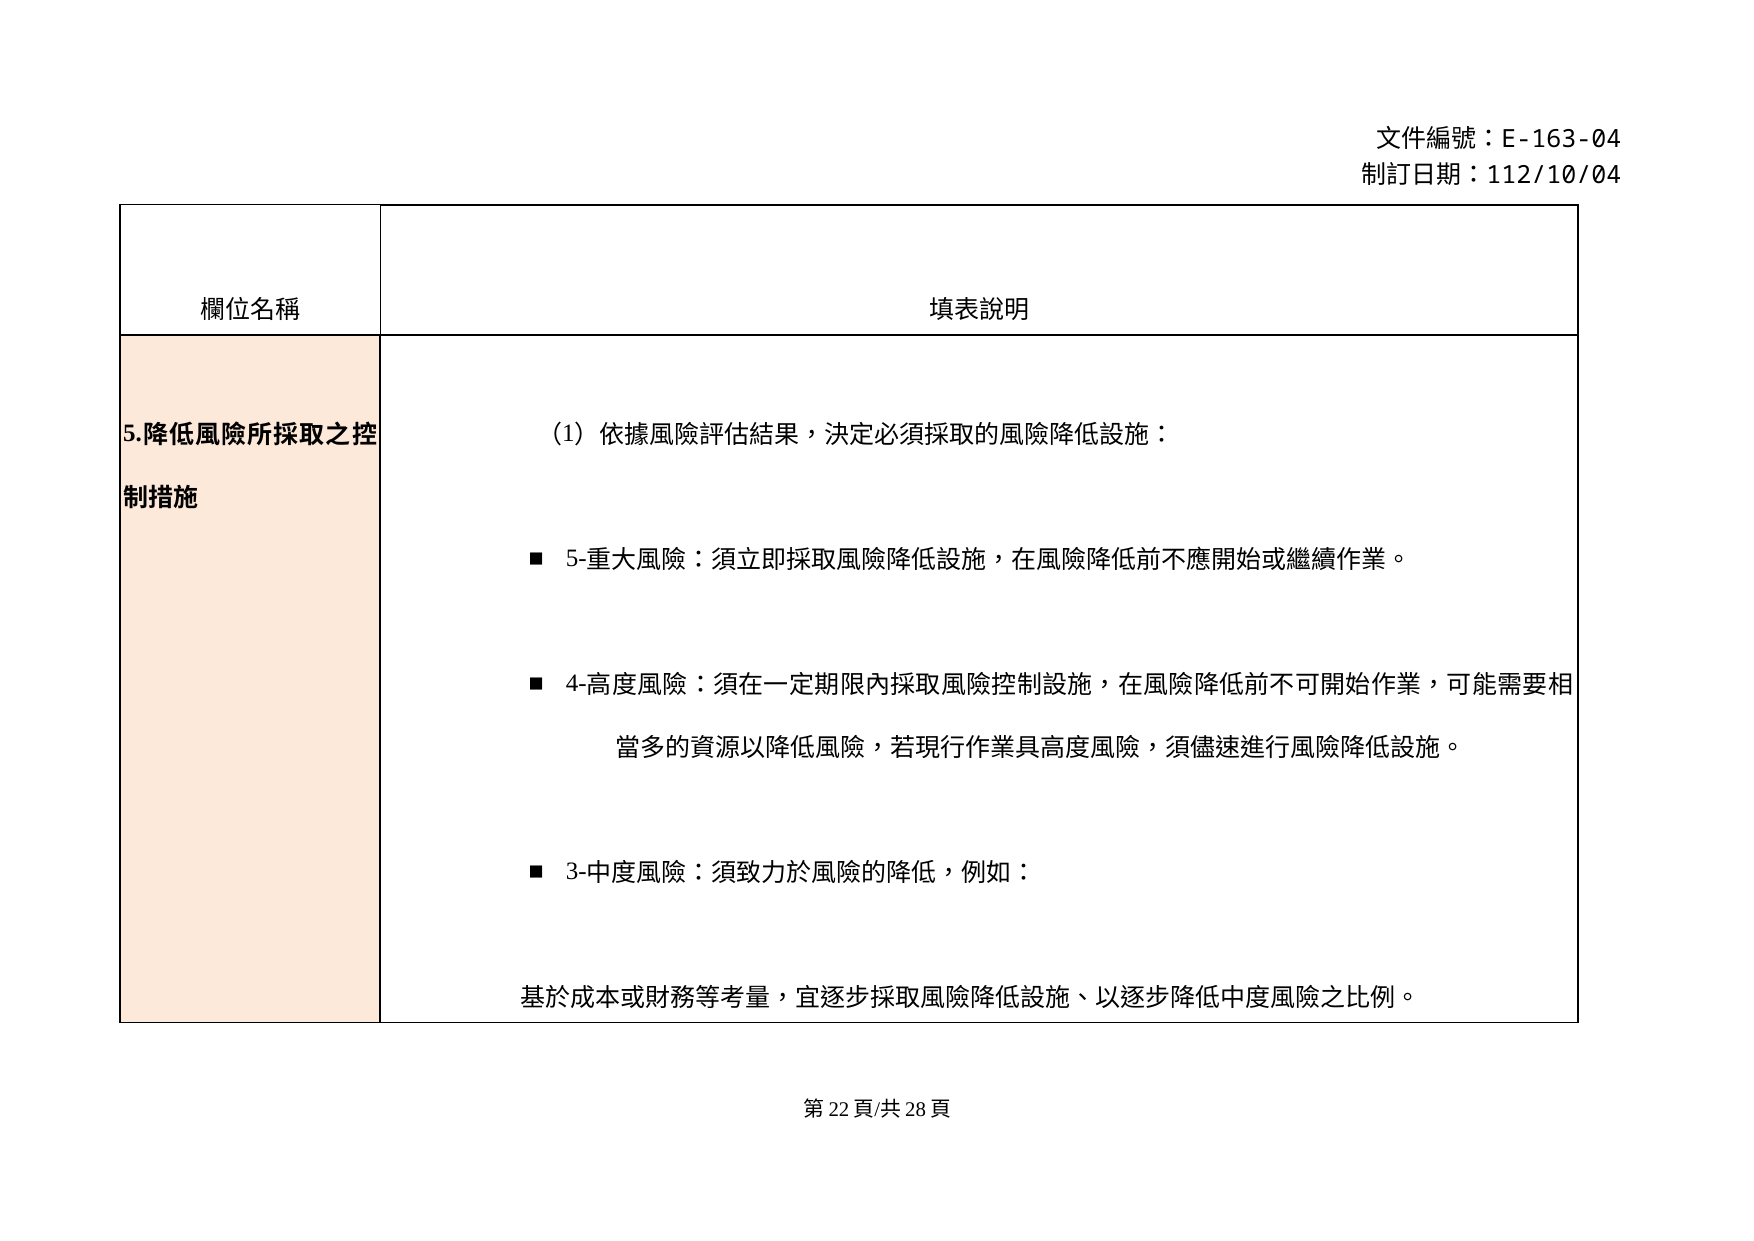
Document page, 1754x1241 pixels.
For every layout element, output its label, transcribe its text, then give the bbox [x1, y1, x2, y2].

table_header 填表說明 [381, 206, 1577, 334]
table_header 欄位名稱 [121, 205, 380, 334]
table_cell 依據風險評估結果，決定必須採取的風險降低設施： 5-重大風險：須立即採取風險降低設施，在風險降低前不應開始或繼續作業。 4-高度風險：須在一定期限內採取風險控制設施，在風險降低前不可開始作業，可能需要相當多的資源以降低風險，若現行作業具高度風險，須儘速進行風險降低設施。 3-中度風險：須致力於風險的降低，例如： 基於成本或財務等考量，宜逐步採取風險降低設施、以逐步降低中度風險之比例。 [381, 336, 1577, 1022]
table_cell 5.降低風險所採取之控制措施 [121, 336, 379, 1022]
